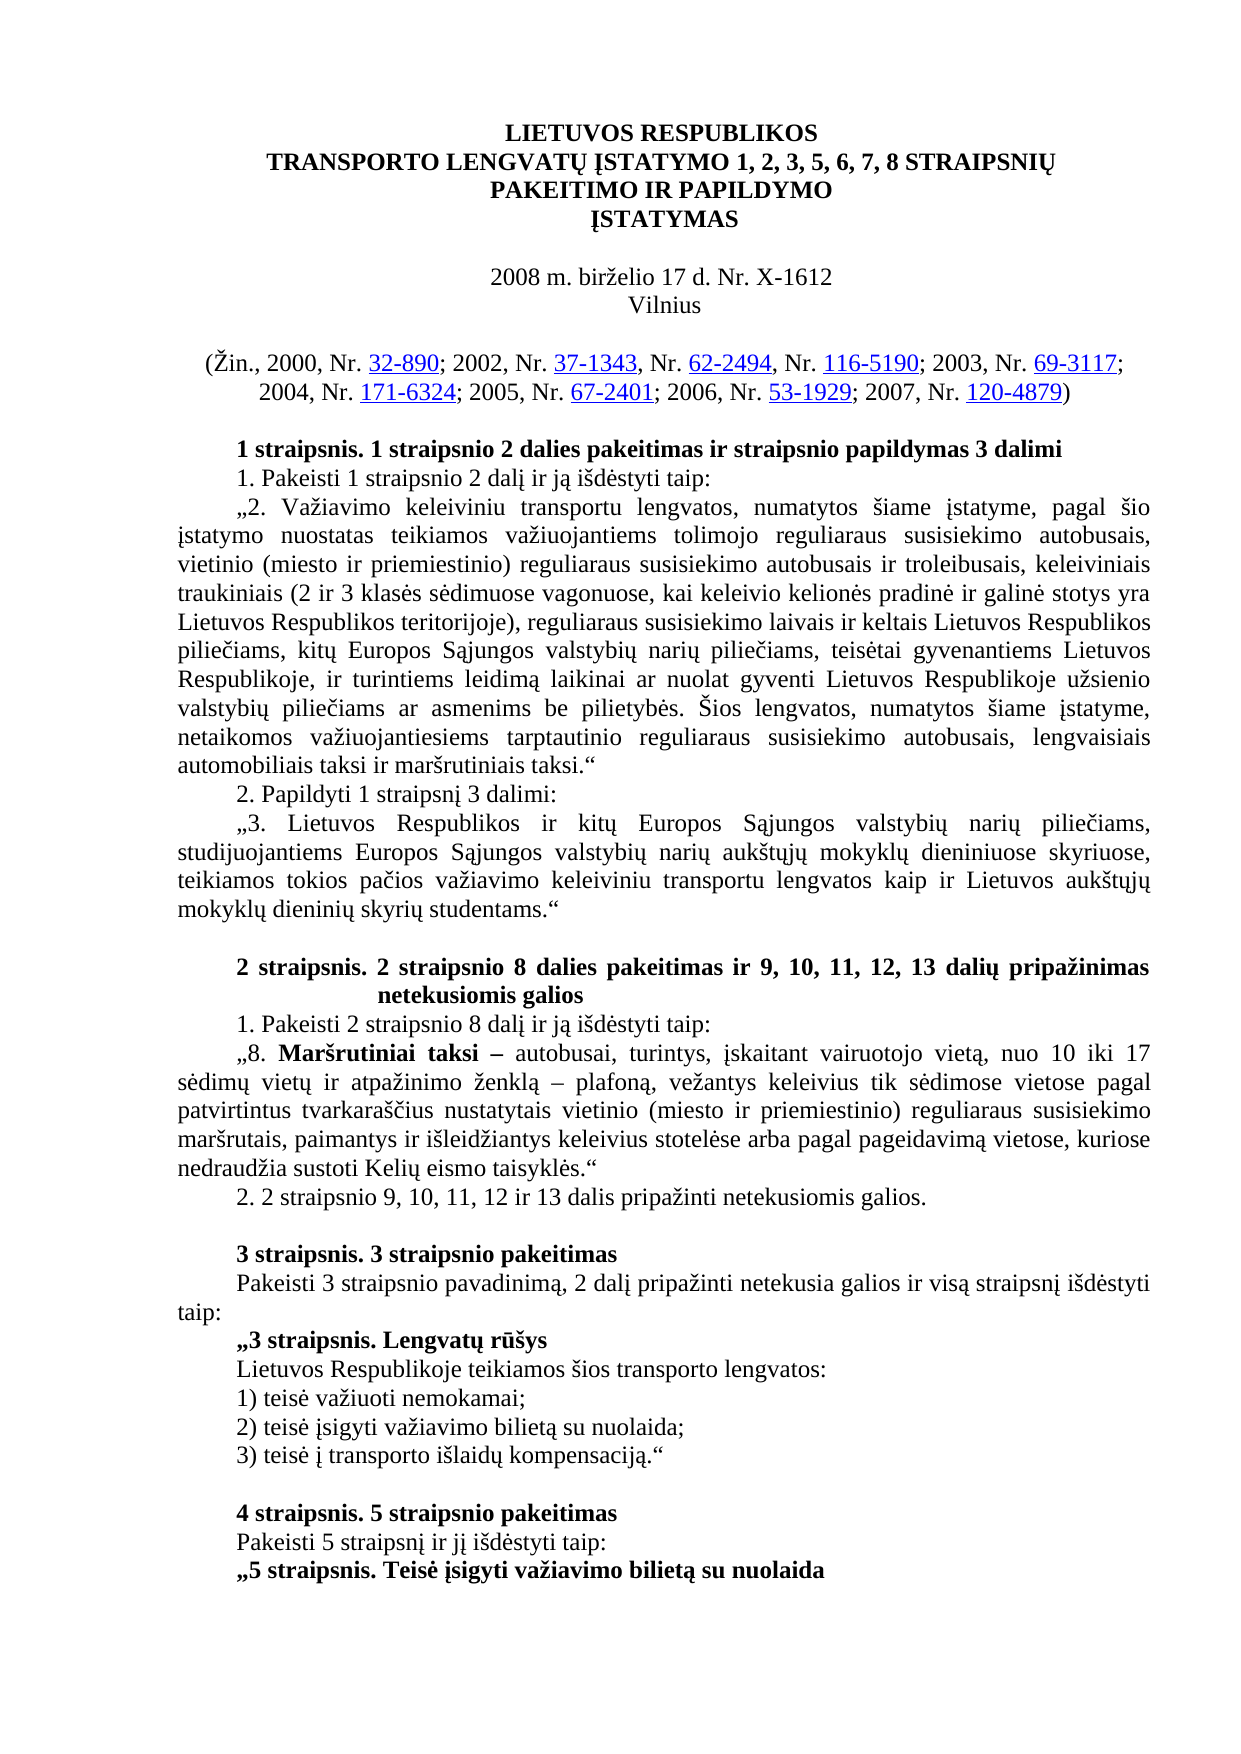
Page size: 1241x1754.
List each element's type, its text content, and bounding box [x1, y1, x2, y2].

text Vilnius [177, 291, 1152, 319]
text Pakeisti 3 straipsnio pavadinimą, 2 dalį pripažinti netekusia galios ir visą straipsnį išdėstyti taip: [177, 1268, 1152, 1326]
text 1. Pakeisti 2 straipsnio 8 dalį ir ją išdėstyti taip: [177, 1009, 1152, 1038]
text „3. Lietuvos Respublikos ir kitų Europos Sąjungos valstybių narių piliečiams, studijuojantiems Europos Sąjungos valstybių narių aukštųjų mokyklų dieniniuose skyriuose, teikiamos tokios pačios važiavimo keleiviniu transportu lengvatos kaip ir Lietuvos aukštųjų mokyklų dieninių skyrių studentams.“ [177, 808, 1152, 923]
text 2008 m. birželio 17 d. Nr. X-1612 [177, 262, 1152, 291]
text 2. 2 straipsnio 9, 10, 11, 12 ir 13 dalis pripažinti netekusiomis galios. [177, 1182, 1152, 1211]
text Lietuvos Respublikoje teikiamos šios transporto lengvatos: [177, 1354, 1152, 1383]
text 2) teisė įsigyti važiavimo bilietą su nuolaida; [177, 1412, 1152, 1441]
text „3 straipsnis. Lengvatų rūšys [177, 1326, 1152, 1354]
text 4 straipsnis. 5 straipsnio pakeitimas [177, 1498, 1152, 1527]
text (Žin., 2000, Nr. 32-890; 2002, Nr. 37-1343, Nr. 62-2494, Nr. 116-5190; 2003, Nr. 69-3117; 2004, Nr. 171-6324; 2005, Nr. 67-2401; 2006, Nr. 53-1929; 2007, Nr. 120-4879) [177, 348, 1152, 406]
text 1 straipsnis. 1 straipsnio 2 dalies pakeitimas ir straipsnio papildymas 3 dalimi [177, 434, 1152, 463]
text LIETUVOS RESPUBLIKOS TRANSPORTO LENGVATŲ ĮSTATYMO 1, 2, 3, 5, 6, 7, 8 STRAIPSNIŲ PAKEITIMO IR PAPILDYMO ĮSTATYMAS [177, 118, 1152, 233]
text „8. Maršrutiniai taksi – autobusai, turintys, įskaitant vairuotojo vietą, nuo 10 iki 17 sėdimų vietų ir atpažinimo ženklą – plafoną, vežantys keleivius tik sėdimose vietose pagal patvirtintus tvarkaraščius nustatytais vietinio (miesto ir priemiestinio) reguliaraus susisiekimo maršrutais, paimantys ir išleidžiantys keleivius stotelėse arba pagal pageidavimą vietose, kuriose nedraudžia sustoti Kelių eismo taisyklės.“ [177, 1038, 1152, 1182]
text „2. Važiavimo keleiviniu transportu lengvatos, numatytos šiame įstatyme, pagal šio įstatymo nuostatas teikiamos važiuojantiems tolimojo reguliaraus susisiekimo autobusais, vietinio (miesto ir priemiestinio) reguliaraus susisiekimo autobusais ir troleibusais, keleiviniais traukiniais (2 ir 3 klasės sėdimuose vagonuose, kai keleivio kelionės pradinė ir galinė stotys yra Lietuvos Respublikos teritorijoje), reguliaraus susisiekimo laivais ir keltais Lietuvos Respublikos piliečiams, kitų Europos Sąjungos valstybių narių piliečiams, teisėtai gyvenantiems Lietuvos Respublikoje, ir turintiems leidimą laikinai ar nuolat gyventi Lietuvos Respublikoje užsienio valstybių piliečiams ar asmenims be pilietybės. Šios lengvatos, numatytos šiame įstatyme, netaikomos važiuojantiesiems tarptautinio reguliaraus susisiekimo autobusais, lengvaisiais automobiliais taksi ir maršrutiniais taksi.“ [177, 492, 1152, 779]
text 3 straipsnis. 3 straipsnio pakeitimas [177, 1239, 1152, 1268]
text 1. Pakeisti 1 straipsnio 2 dalį ir ją išdėstyti taip: [177, 463, 1152, 492]
text Pakeisti 5 straipsnį ir jį išdėstyti taip: [177, 1527, 1152, 1556]
text 2. Papildyti 1 straipsnį 3 dalimi: [177, 779, 1152, 808]
text 1) teisė važiuoti nemokamai; [177, 1383, 1152, 1412]
text 2 straipsnis. 2 straipsnio 8 dalies pakeitimas ir 9, 10, 11, 12, 13 dalių pripažinimas netekusiomis galios [236, 952, 1152, 1009]
text 3) teisė į transporto išlaidų kompensaciją.“ [177, 1441, 1152, 1469]
text „5 straipsnis. Teisė įsigyti važiavimo bilietą su nuolaida [177, 1556, 1152, 1584]
